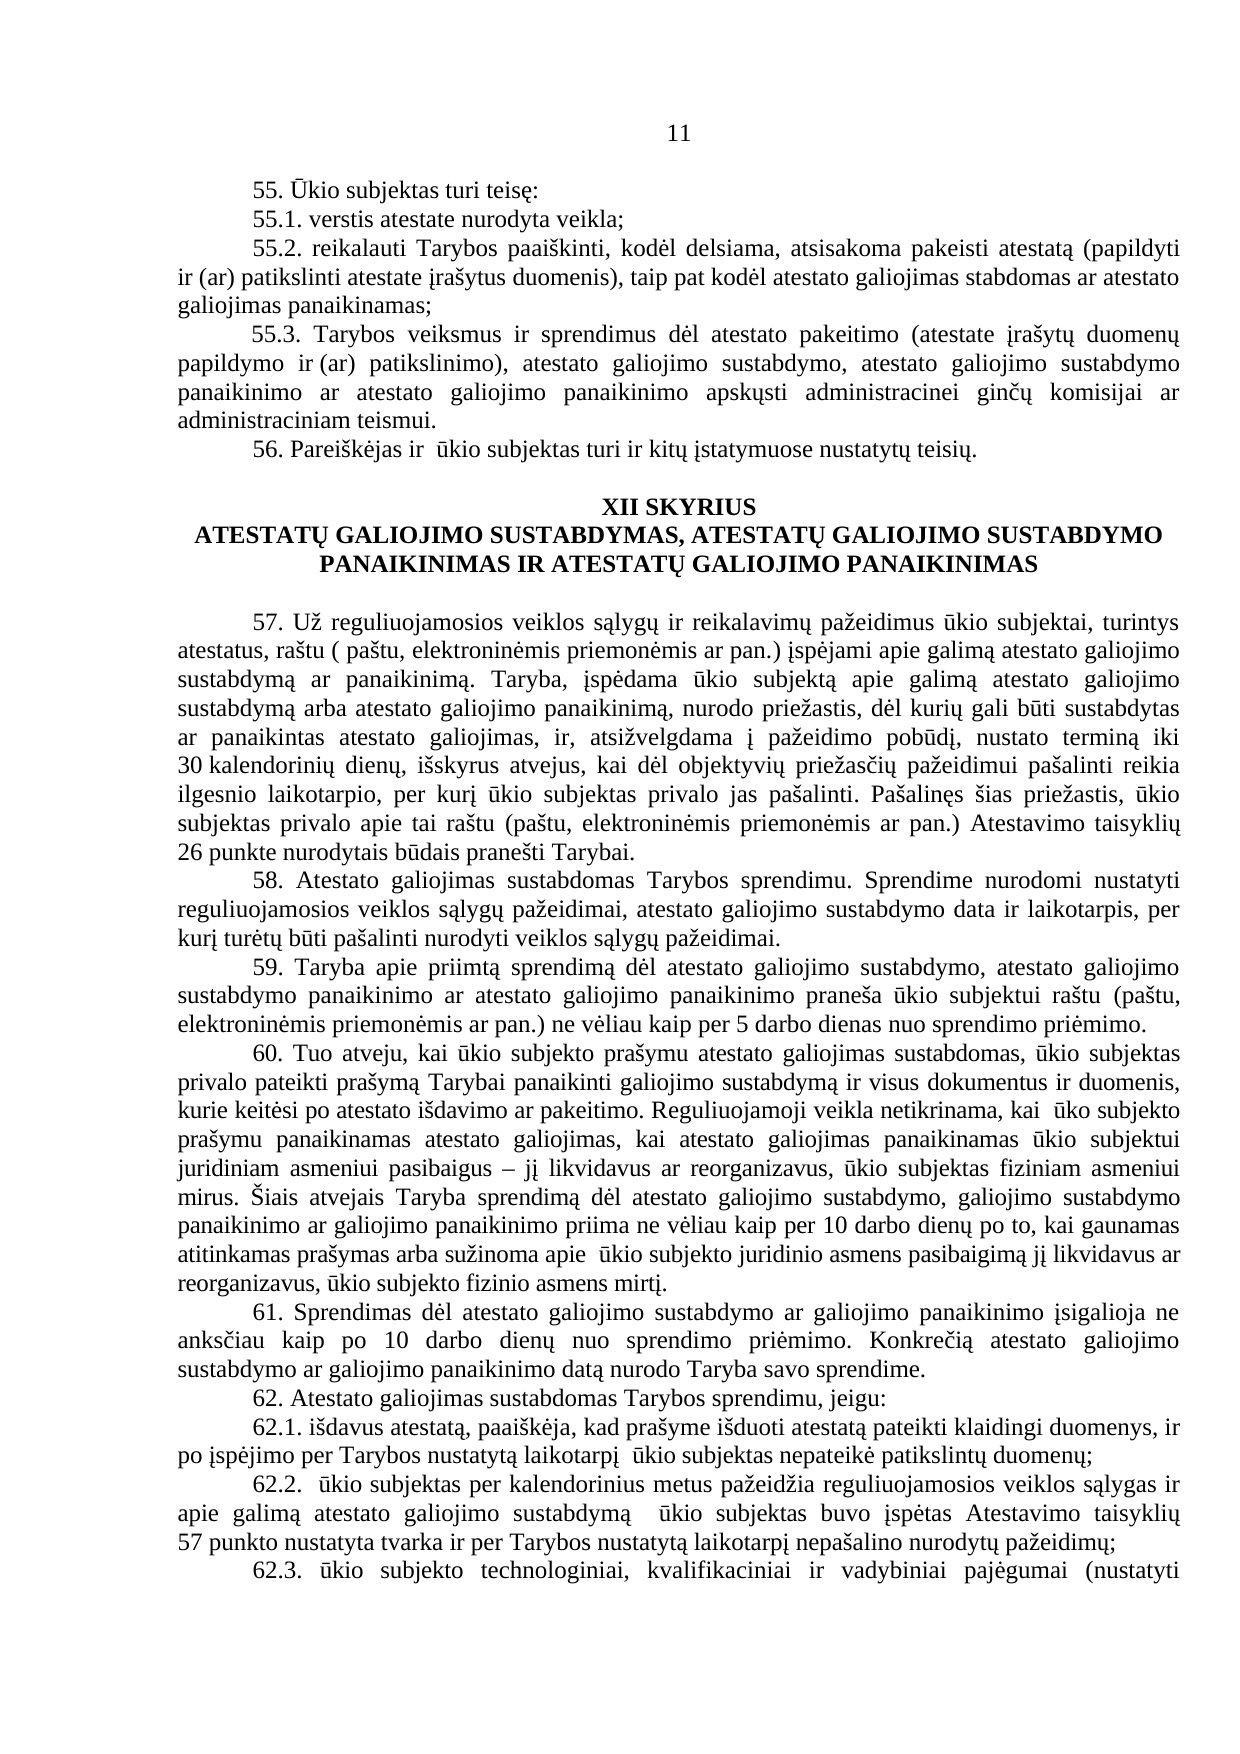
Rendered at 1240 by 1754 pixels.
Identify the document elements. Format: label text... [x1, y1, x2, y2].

text XII SKYRIUS [177, 492, 1181, 521]
text 59. Taryba apie priimtą sprendimą dėl atestato galiojimo sustabdymo, atestato galiojimo sustabdymo panaikinimo ar atestato galiojimo panaikinimo praneša ūkio subjektui raštu (paštu, elektroninėmis priemonėmis ar pan.) ne vėliau kaip per 5 darbo dienas nuo sprendimo priėmimo. [177, 952, 1181, 1038]
text 57. Už reguliuojamosios veiklos sąlygų ir reikalavimų pažeidimus ūkio subjektai, turintys atestatus, raštu ( paštu, elektroninėmis priemonėmis ar pan.) įspėjami apie galimą atestato galiojimo sustabdymą ar panaikinimą. Taryba, įspėdama ūkio subjektą apie galimą atestato galiojimo sustabdymą arba atestato galiojimo panaikinimą, nurodo priežastis, dėl kurių gali būti sustabdytas ar panaikintas atestato galiojimas, ir, atsižvelgdama į pažeidimo pobūdį, nustato terminą iki 30 kalendorinių dienų, išskyrus atvejus, kai dėl objektyvių priežasčių pažeidimui pašalinti reikia ilgesnio laikotarpio, per kurį ūkio subjektas privalo jas pašalinti. Pašalinęs šias priežastis, ūkio subjektas privalo apie tai raštu (paštu, elektroninėmis priemonėmis ar pan.) Atestavimo taisyklių 26 punkte nurodytais būdais pranešti Tarybai. [177, 607, 1181, 866]
text 62. Atestato galiojimas sustabdomas Tarybos sprendimu, jeigu: [177, 1383, 1181, 1412]
text 55.2. reikalauti Tarybos paaiškinti, kodėl delsiama, atsisakoma pakeisti atestatą (papildyti ir (ar) patikslinti atestate įrašytus duomenis), taip pat kodėl atestato galiojimas stabdomas ar atestato galiojimas panaikinamas; [177, 233, 1181, 319]
text 56. Pareiškėjas ir ūkio subjektas turi ir kitų įstatymuose nustatytų teisių. [177, 434, 1181, 463]
text 55.3. Tarybos veiksmus ir sprendimus dėl atestato pakeitimo (atestate įrašytų duomenų papildymo ir (ar) patikslinimo), atestato galiojimo sustabdymo, atestato galiojimo sustabdymo panaikinimo ar atestato galiojimo panaikinimo apskųsti administracinei ginčų komisijai ar administraciniam teismui. [177, 319, 1181, 434]
text 55.1. verstis atestate nurodyta veikla; [177, 204, 1181, 233]
text 62.1. išdavus atestatą, paaiškėja, kad prašyme išduoti atestatą pateikti klaidingi duomenys, ir po įspėjimo per Tarybos nustatytą laikotarpį ūkio subjektas nepateikė patikslintų duomenų; [177, 1412, 1181, 1469]
text ATESTATŲ GALIOJIMO SUSTABDYMAS, ATESTATŲ GALIOJIMO SUSTABDYMO PANAIKINIMAS IR ATESTATŲ GALIOJIMO PANAIKINIMAS [177, 521, 1181, 578]
text 62.2. ūkio subjektas per kalendorinius metus pažeidžia reguliuojamosios veiklos sąlygas ir apie galimą atestato galiojimo sustabdymą ūkio subjektas buvo įspėtas Atestavimo taisyklių 57 punkto nustatyta tvarka ir per Tarybos nustatytą laikotarpį nepašalino nurodytų pažeidimų; [177, 1469, 1181, 1556]
text 61. Sprendimas dėl atestato galiojimo sustabdymo ar galiojimo panaikinimo įsigalioja ne anksčiau kaip po 10 darbo dienų nuo sprendimo priėmimo. Konkrečią atestato galiojimo sustabdymo ar galiojimo panaikinimo datą nurodo Taryba savo sprendime. [177, 1297, 1181, 1383]
text 60. Tuo atveju, kai ūkio subjekto prašymu atestato galiojimas sustabdomas, ūkio subjektas privalo pateikti prašymą Tarybai panaikinti galiojimo sustabdymą ir visus dokumentus ir duomenis, kurie keitėsi po atestato išdavimo ar pakeitimo. Reguliuojamoji veikla netikrinama, kai ūko subjekto prašymu panaikinamas atestato galiojimas, kai atestato galiojimas panaikinamas ūkio subjektui juridiniam asmeniui pasibaigus – jį likvidavus ar reorganizavus, ūkio subjektas fiziniam asmeniui mirus. Šiais atvejais Taryba sprendimą dėl atestato galiojimo sustabdymo, galiojimo sustabdymo panaikinimo ar galiojimo panaikinimo priima ne vėliau kaip per 10 darbo dienų po to, kai gaunamas atitinkamas prašymas arba sužinoma apie ūkio subjekto juridinio asmens pasibaigimą jį likvidavus ar reorganizavus, ūkio subjekto fizinio asmens mirtį. [177, 1038, 1181, 1297]
text 55. Ūkio subjektas turi teisę: [177, 176, 1181, 204]
text 58. Atestato galiojimas sustabdomas Tarybos sprendimu. Sprendime nurodomi nustatyti reguliuojamosios veiklos sąlygų pažeidimai, atestato galiojimo sustabdymo data ir laikotarpis, per kurį turėtų būti pašalinti nurodyti veiklos sąlygų pažeidimai. [177, 866, 1181, 952]
text 62.3. ūkio subjekto technologiniai, kvalifikaciniai ir vadybiniai pajėgumai (nustatyti [177, 1556, 1181, 1584]
